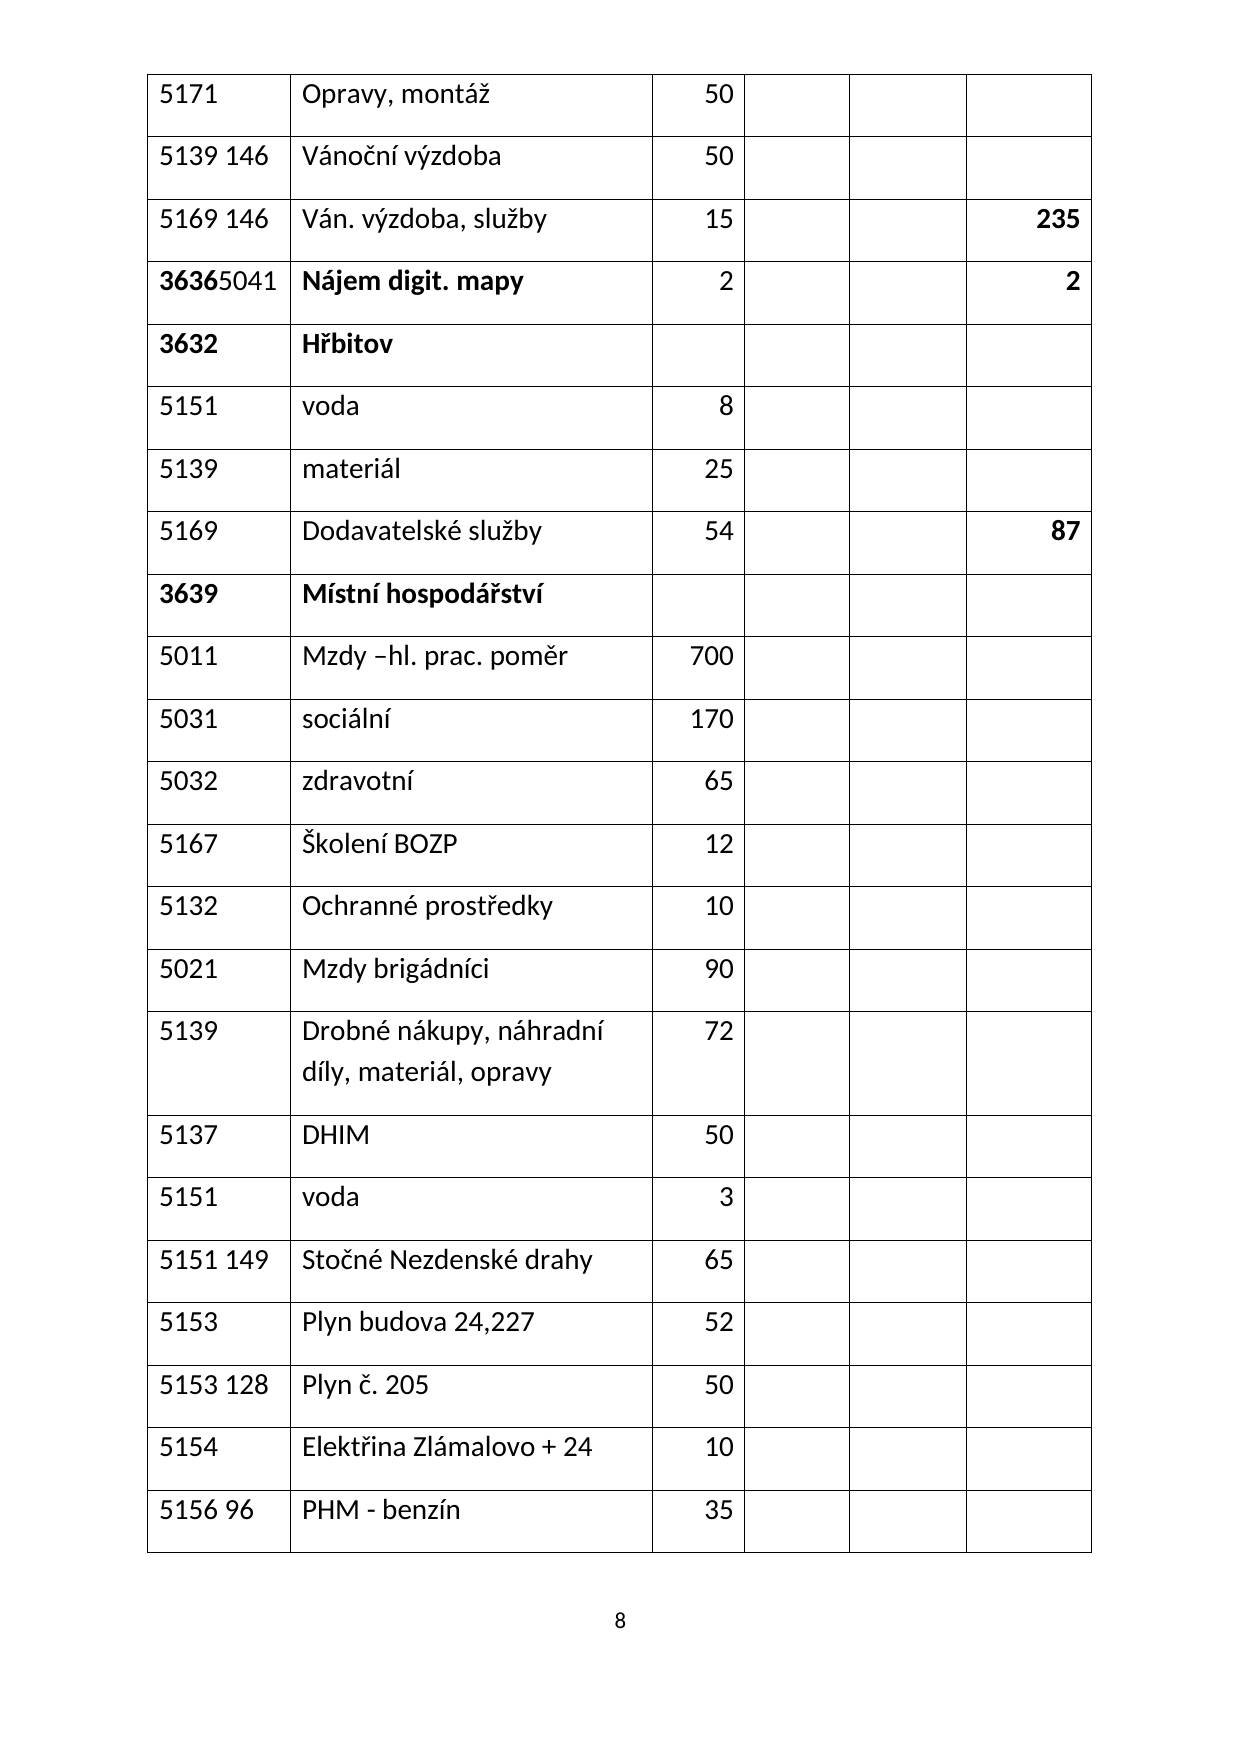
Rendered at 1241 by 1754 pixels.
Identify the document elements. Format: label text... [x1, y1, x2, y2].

table_cell [967, 1303, 1091, 1365]
table_cell 50 [653, 75, 744, 136]
table_cell 235 [967, 200, 1091, 261]
table_cell 3639 [148, 575, 290, 636]
table_cell materiál [291, 450, 652, 511]
table_cell Místní hospodářství [291, 575, 652, 636]
table_cell [850, 200, 966, 261]
table_cell [967, 1241, 1091, 1302]
table_cell [850, 325, 966, 386]
table_cell [850, 887, 966, 949]
table_cell [745, 512, 849, 574]
table_cell [745, 700, 849, 761]
table_cell Školení BOZP [291, 825, 652, 886]
table_cell Mzdy –hl. prac. poměr [291, 637, 652, 699]
table_cell [745, 1241, 849, 1302]
table_cell 5169 [148, 512, 290, 574]
table_cell 5151 [148, 387, 290, 449]
table_cell [745, 1012, 849, 1115]
table_cell Vánoční výzdoba [291, 137, 652, 199]
table_cell 35 [653, 1491, 744, 1552]
table_cell 2 [653, 262, 744, 324]
table_cell [745, 1116, 849, 1177]
table_cell 5167 [148, 825, 290, 886]
table_cell zdravotní [291, 762, 652, 824]
table_cell [745, 1178, 849, 1240]
table_cell [850, 575, 966, 636]
table_cell 5169 146 [148, 200, 290, 261]
table_cell 5132 [148, 887, 290, 949]
table_cell Mzdy brigádníci [291, 950, 652, 1011]
table_cell 2 [967, 262, 1091, 324]
table_cell Drobné nákupy, náhradní díly, materiál, opravy [291, 1012, 652, 1115]
table_cell [745, 1491, 849, 1552]
table_cell [745, 1428, 849, 1490]
table_cell 90 [653, 950, 744, 1011]
table_cell [967, 1178, 1091, 1240]
table_cell [745, 75, 849, 136]
table_cell [850, 1303, 966, 1365]
table_cell sociální [291, 700, 652, 761]
table_cell [850, 1178, 966, 1240]
table_cell 5139 [148, 450, 290, 511]
table_cell [745, 575, 849, 636]
table_cell 10 [653, 1428, 744, 1490]
table_cell [653, 575, 744, 636]
table_cell 5031 [148, 700, 290, 761]
table_cell 5154 [148, 1428, 290, 1490]
table_cell [967, 825, 1091, 886]
table_cell [850, 512, 966, 574]
table_cell [745, 325, 849, 386]
table_cell 50 [653, 1116, 744, 1177]
table_cell 8 [653, 387, 744, 449]
table_cell [850, 137, 966, 199]
table_cell 5156 96 [148, 1491, 290, 1552]
table_cell [745, 1303, 849, 1365]
table_cell [967, 700, 1091, 761]
table_cell 700 [653, 637, 744, 699]
table_cell [967, 1116, 1091, 1177]
table_cell [850, 1116, 966, 1177]
table_cell 50 [653, 1366, 744, 1427]
table_cell 5139 146 [148, 137, 290, 199]
table_cell 5011 [148, 637, 290, 699]
table_cell 5151 149 [148, 1241, 290, 1302]
table_cell [967, 575, 1091, 636]
table_cell [967, 75, 1091, 136]
table_cell Plyn budova 24,227 [291, 1303, 652, 1365]
table_cell [967, 1491, 1091, 1552]
table_cell [967, 450, 1091, 511]
table_cell PHM - benzín [291, 1491, 652, 1552]
table_cell [850, 1491, 966, 1552]
table_cell [967, 325, 1091, 386]
table_cell 5139 [148, 1012, 290, 1115]
table_cell [967, 137, 1091, 199]
table_cell [745, 262, 849, 324]
table_cell [850, 825, 966, 886]
table_cell 36365041 [148, 262, 290, 324]
table_cell 12 [653, 825, 744, 886]
table_cell [850, 637, 966, 699]
table_cell [967, 762, 1091, 824]
table_cell 170 [653, 700, 744, 761]
table_cell 25 [653, 450, 744, 511]
table_cell [850, 1366, 966, 1427]
table_cell [967, 887, 1091, 949]
table_cell [745, 200, 849, 261]
table_cell [745, 637, 849, 699]
table_cell 54 [653, 512, 744, 574]
table_cell [745, 450, 849, 511]
table_cell 5137 [148, 1116, 290, 1177]
table_cell [745, 387, 849, 449]
table_cell [850, 387, 966, 449]
table_cell [967, 637, 1091, 699]
table_cell 5151 [148, 1178, 290, 1240]
table_cell 5153 128 [148, 1366, 290, 1427]
table_cell Stočné Nezdenské drahy [291, 1241, 652, 1302]
table_cell DHIM [291, 1116, 652, 1177]
table_cell 3 [653, 1178, 744, 1240]
table_cell Opravy, montáž [291, 75, 652, 136]
table_cell Dodavatelské služby [291, 512, 652, 574]
table_cell Ochranné prostředky [291, 887, 652, 949]
table_cell [745, 137, 849, 199]
table_cell [850, 950, 966, 1011]
table_cell [745, 1366, 849, 1427]
table_cell [850, 1241, 966, 1302]
table_cell 15 [653, 200, 744, 261]
table_cell [850, 762, 966, 824]
table_cell 87 [967, 512, 1091, 574]
table_cell Ván. výzdoba, služby [291, 200, 652, 261]
table_cell 10 [653, 887, 744, 949]
table_cell 5032 [148, 762, 290, 824]
table_cell voda [291, 387, 652, 449]
table_cell 65 [653, 1241, 744, 1302]
table_cell [745, 825, 849, 886]
table_cell [967, 1012, 1091, 1115]
table_cell Hřbitov [291, 325, 652, 386]
table_cell 5153 [148, 1303, 290, 1365]
table_cell Elektřina Zlámalovo + 24 [291, 1428, 652, 1490]
table_cell 65 [653, 762, 744, 824]
table_cell [745, 762, 849, 824]
table_cell [745, 950, 849, 1011]
table_cell 5171 [148, 75, 290, 136]
table_cell 52 [653, 1303, 744, 1365]
table_cell voda [291, 1178, 652, 1240]
table_cell [967, 1366, 1091, 1427]
table_cell [850, 1428, 966, 1490]
table_cell [745, 887, 849, 949]
table_cell [967, 950, 1091, 1011]
table_cell [850, 700, 966, 761]
table_cell [653, 325, 744, 386]
table_cell [850, 75, 966, 136]
table_cell 5021 [148, 950, 290, 1011]
table_cell [967, 1428, 1091, 1490]
table_cell [850, 450, 966, 511]
table_cell Nájem digit. mapy [291, 262, 652, 324]
table_cell [967, 387, 1091, 449]
table_cell 50 [653, 137, 744, 199]
table_cell 3632 [148, 325, 290, 386]
table_cell [850, 262, 966, 324]
table_cell 72 [653, 1012, 744, 1115]
table_cell [850, 1012, 966, 1115]
table_cell Plyn č. 205 [291, 1366, 652, 1427]
